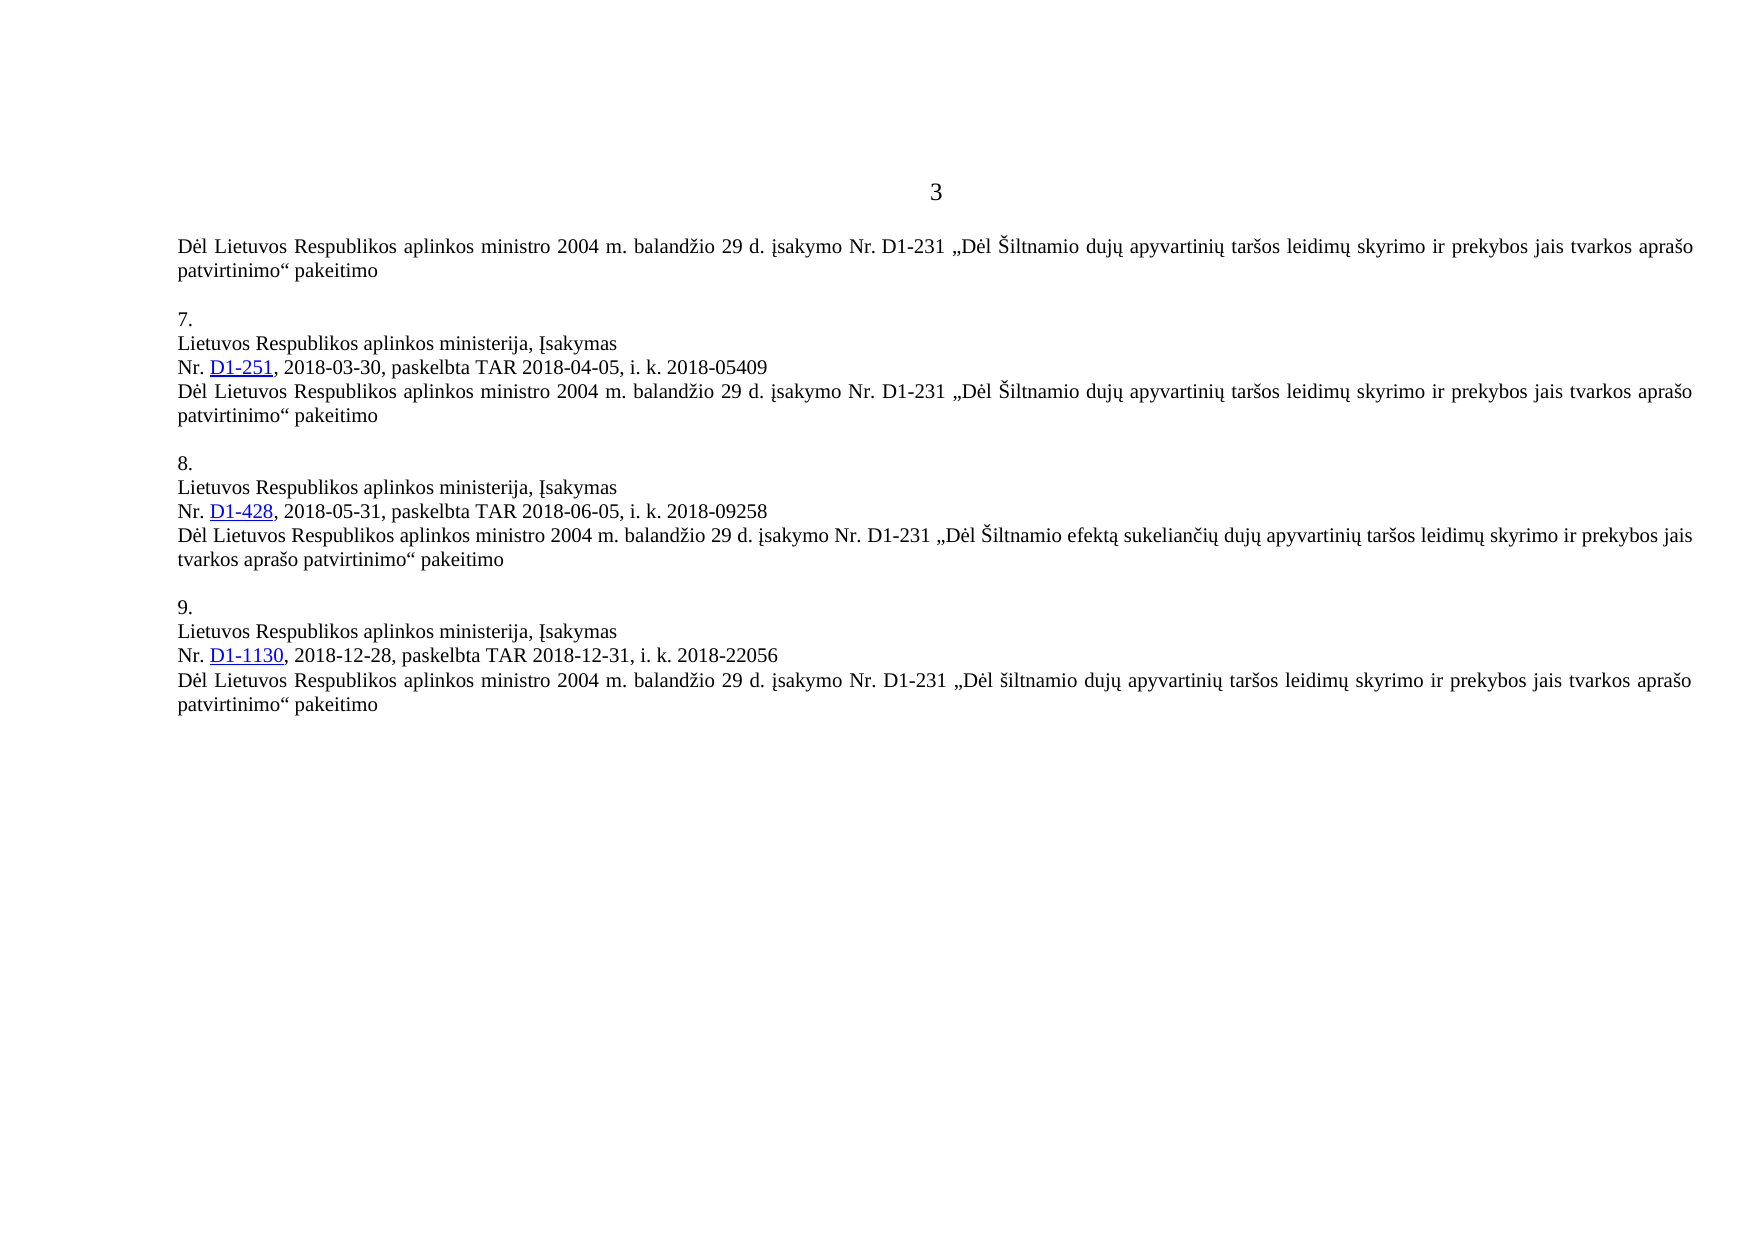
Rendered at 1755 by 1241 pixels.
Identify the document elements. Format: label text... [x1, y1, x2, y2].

text 8. [177, 451, 1695, 475]
text Dėl Lietuvos Respublikos aplinkos ministro 2004 m. balandžio 29 d. įsakymo Nr. D1-231 „Dėl Šiltnamio dujų apyvartinių taršos leidimų skyrimo ir prekybos jais tvarkos aprašo patvirtinimo“ pakeitimo [177, 379, 1695, 427]
text Dėl Lietuvos Respublikos aplinkos ministro 2004 m. balandžio 29 d. įsakymo Nr. D1-231 „Dėl Šiltnamio efektą sukeliančių dujų apyvartinių taršos leidimų skyrimo ir prekybos jais tvarkos aprašo patvirtinimo“ pakeitimo [177, 523, 1695, 571]
text 7. [177, 307, 1695, 331]
text Lietuvos Respublikos aplinkos ministerija, Įsakymas [177, 331, 1695, 355]
text Nr. D1-428, 2018-05-31, paskelbta TAR 2018-06-05, i. k. 2018-09258 [177, 499, 1695, 523]
text 9. [177, 595, 1695, 619]
text Lietuvos Respublikos aplinkos ministerija, Įsakymas [177, 475, 1695, 499]
text Nr. D1-1130, 2018-12-28, paskelbta TAR 2018-12-31, i. k. 2018-22056 [177, 643, 1695, 667]
text Dėl Lietuvos Respublikos aplinkos ministro 2004 m. balandžio 29 d. įsakymo Nr. D1-231 „Dėl šiltnamio dujų apyvartinių taršos leidimų skyrimo ir prekybos jais tvarkos aprašo patvirtinimo“ pakeitimo [177, 667, 1695, 716]
text Nr. D1-251, 2018-03-30, paskelbta TAR 2018-04-05, i. k. 2018-05409 [177, 355, 1695, 379]
text Lietuvos Respublikos aplinkos ministerija, Įsakymas [177, 619, 1695, 643]
text Dėl Lietuvos Respublikos aplinkos ministro 2004 m. balandžio 29 d. įsakymo Nr. D1-231 „Dėl Šiltnamio dujų apyvartinių taršos leidimų skyrimo ir prekybos jais tvarkos aprašo patvirtinimo“ pakeitimo [177, 234, 1695, 282]
